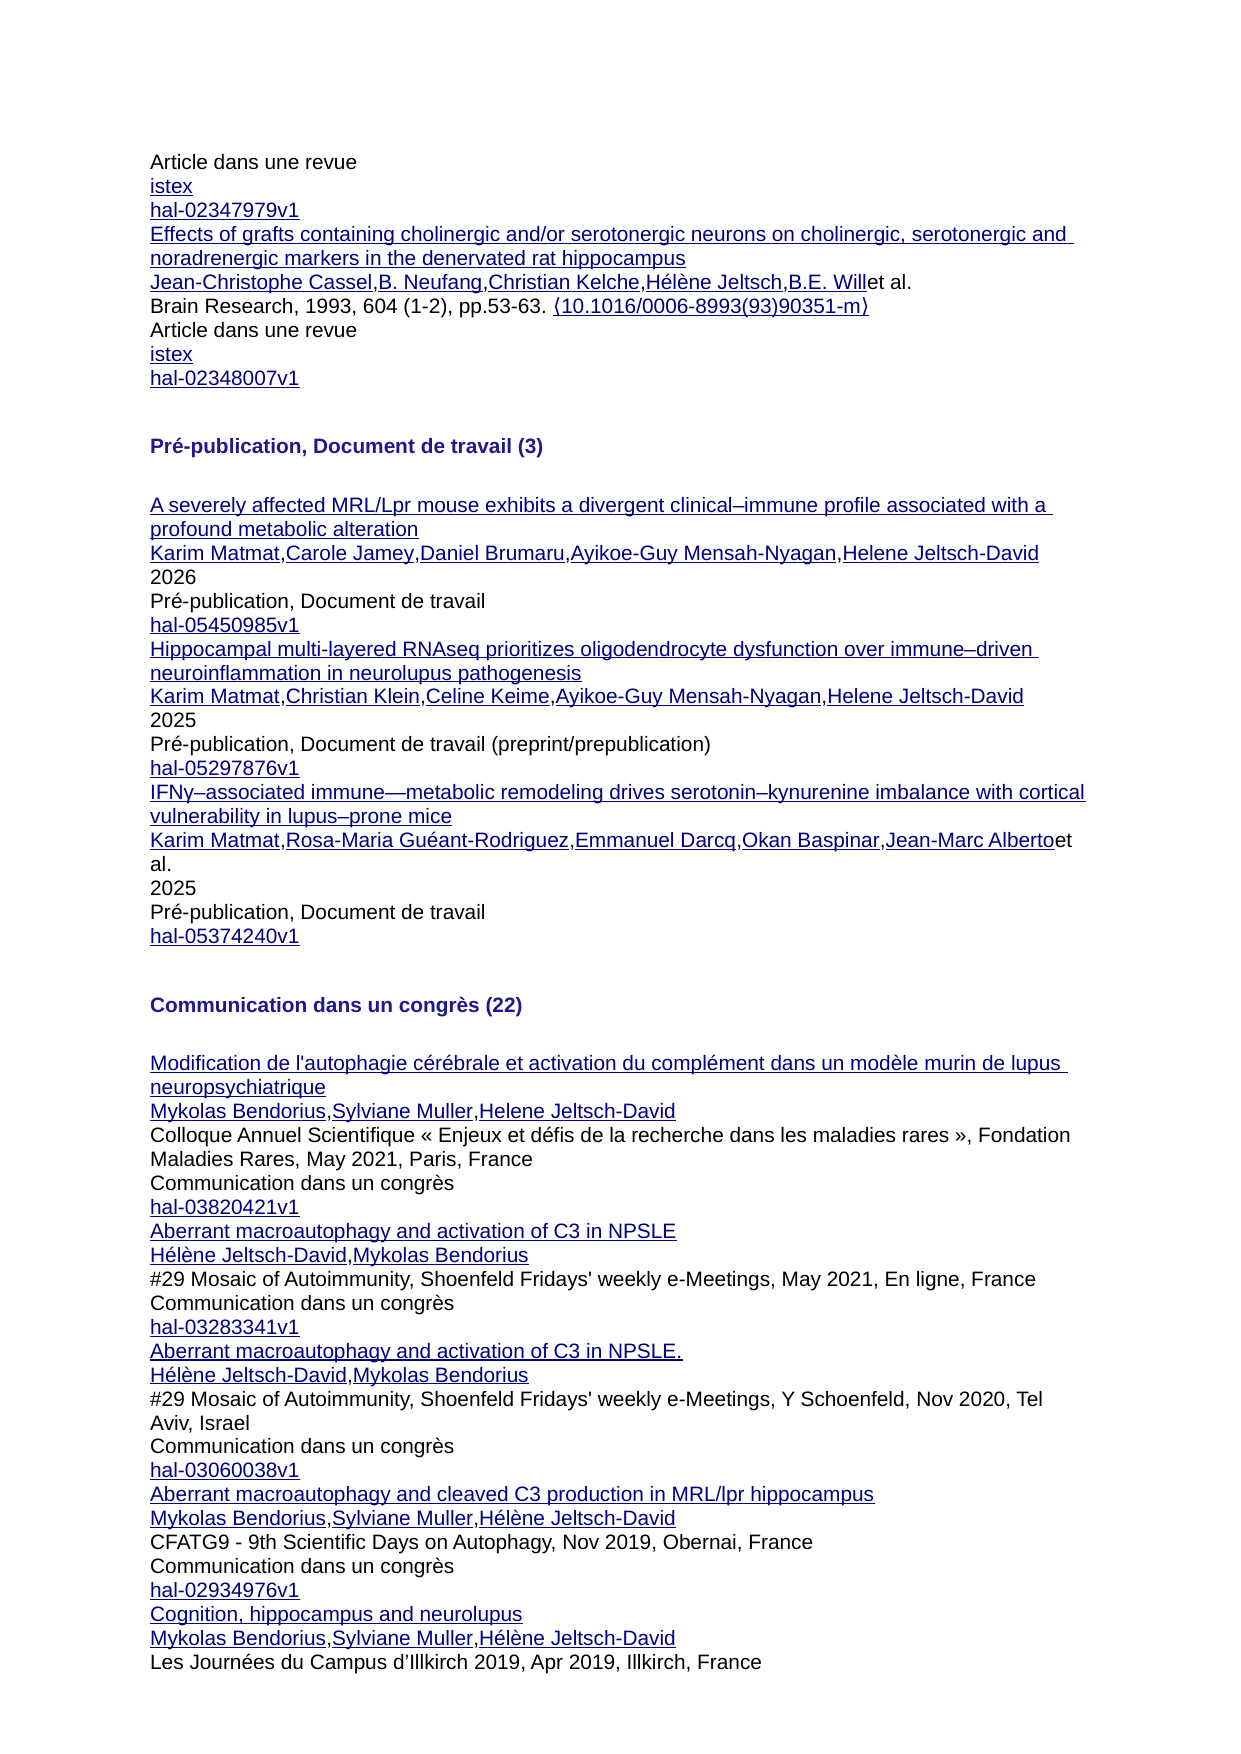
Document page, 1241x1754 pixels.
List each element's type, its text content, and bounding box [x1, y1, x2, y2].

table_cell Cognition, hippocampus and neurolupus Mykolas Bendorius,Sylviane Muller,Hélène Jeltsch-David Les Journées du Campus d’Illkirch 2019, Apr 2019, Illkirch, France [150, 1602, 1090, 1674]
subtitle Pré-publication, Document de travail (3) [150, 434, 1090, 458]
table_cell Aberrant macroautophagy and activation of C3 in NPSLE Hélène Jeltsch-David,Mykolas Bendorius #29 Mosaic of Autoimmunity, Shoenfeld Fridays' weekly e-Meetings, May 2021, En ligne, France Communication dans un congrès hal-03283341v1 [150, 1219, 1090, 1338]
table_cell Effects of grafts containing cholinergic and/or serotonergic neurons on cholinergic, serotonergic and noradrenergic markers in the denervated rat hippocampus Jean-Christophe Cassel,B. Neufang,Christian Kelche,Hélène Jeltsch,B.E. Willet al. Brain Research, 1993, 604 (1-2), pp.53-63. ⟨10.1016/0006-8993(93)90351-m⟩ Article dans une revue istex hal-02348007v1 [150, 222, 1090, 389]
table_header Modification de l'autophagie cérébrale et activation du complément dans un modèle murin de lupus neuropsychiatrique Mykolas Bendorius,Sylviane Muller,Helene Jeltsch-David Colloque Annuel Scientifique « Enjeux et défis de la recherche dans les maladies rares », Fondation Maladies Rares, May 2021, Paris, France Communication dans un congrès hal-03820421v1 [150, 1051, 1090, 1219]
table_cell Hippocampal multi-layered RNAseq prioritizes oligodendrocyte dysfunction over immune–driven neuroinflammation in neurolupus pathogenesis Karim Matmat,Christian Klein,Celine Keime,Ayikoe-Guy Mensah-Nyagan,Helene Jeltsch-David 2025 Pré-publication, Document de travail (preprint/prepublication) hal-05297876v1 [150, 636, 1090, 780]
table_cell Article dans une revue istex hal-02347979v1 [150, 150, 1090, 222]
table_cell IFNγ–associated immune—metabolic remodeling drives serotonin–kynurenine imbalance with cortical vulnerability in lupus–prone mice Karim Matmat,Rosa-Maria Guéant-Rodriguez,Emmanuel Darcq,Okan Baspinar,Jean-Marc Albertoet al. 2025 Pré-publication, Document de travail hal-05374240v1 [150, 780, 1090, 948]
table_cell Aberrant macroautophagy and cleaved C3 production in MRL/lpr hippocampus Mykolas Bendorius,Sylviane Muller,Hélène Jeltsch-David CFATG9 - 9th Scientific Days on Autophagy, Nov 2019, Obernai, France Communication dans un congrès hal-02934976v1 [150, 1482, 1090, 1602]
subtitle Communication dans un congrès (22) [150, 993, 1090, 1017]
table_cell Aberrant macroautophagy and activation of C3 in NPSLE. Hélène Jeltsch-David,Mykolas Bendorius #29 Mosaic of Autoimmunity, Shoenfeld Fridays' weekly e-Meetings, Y Schoenfeld, Nov 2020, Tel Aviv, Israel Communication dans un congrès hal-03060038v1 [150, 1339, 1090, 1482]
table_header A severely affected MRL/Lpr mouse exhibits a divergent clinical–immune profile associated with a profound metabolic alteration Karim Matmat,Carole Jamey,Daniel Brumaru,Ayikoe-Guy Mensah-Nyagan,Helene Jeltsch-David 2026 Pré-publication, Document de travail hal-05450985v1 [150, 493, 1090, 636]
